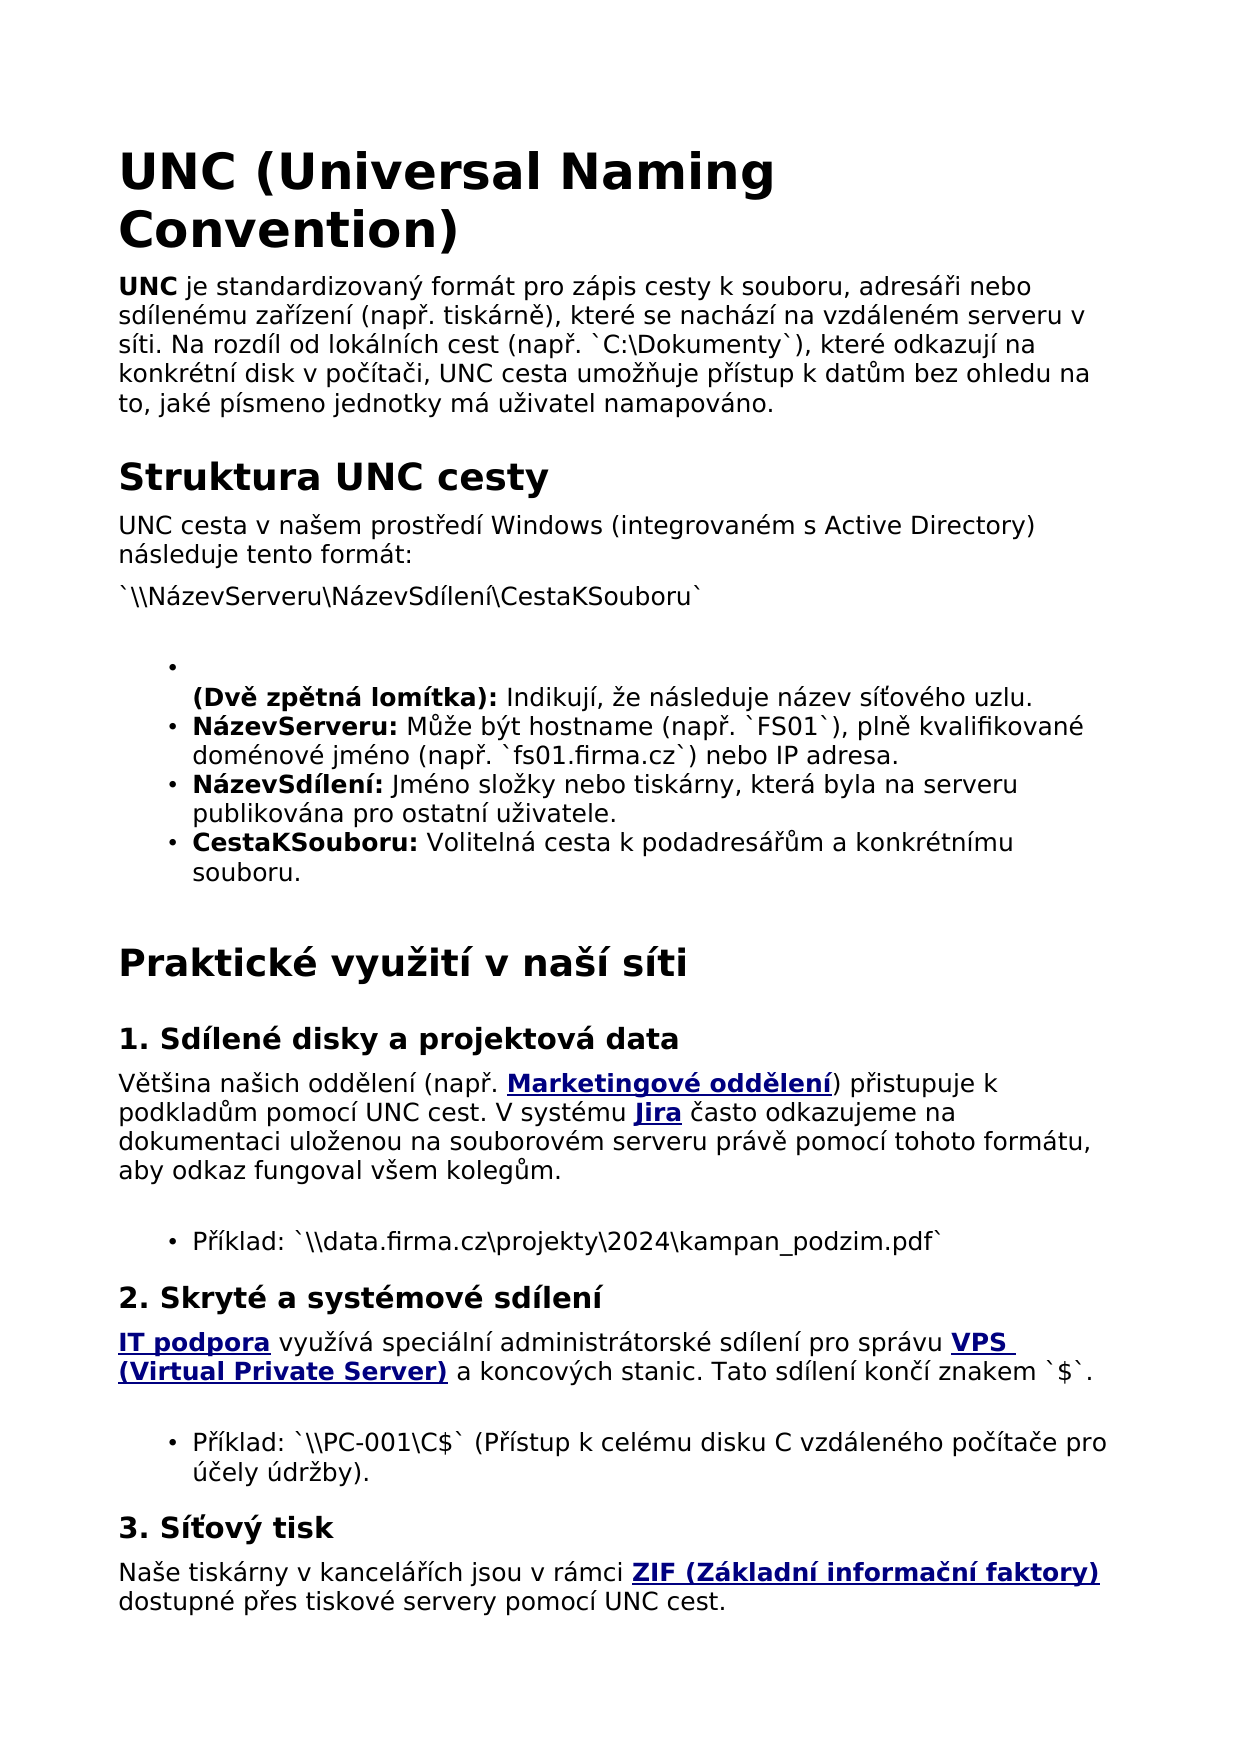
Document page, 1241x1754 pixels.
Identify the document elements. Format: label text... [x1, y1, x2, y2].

list (Dvě zpětná lomítka): Indikují, že následuje název síťového uzlu. [177, 653, 1122, 712]
list NázevServeru: Může být hostname (např. `FS01`), plně kvalifikované doménové jméno (např. `fs01.firma.cz`) nebo IP adresa. [177, 712, 1122, 770]
subtitle Praktické využití v naší síti [118, 941, 1122, 985]
text Většina našich oddělení (např. Marketingové oddělení) přistupuje k podkladům pomocí UNC cest. V systému Jira často odkazujeme na dokumentaci uloženou na souborovém serveru právě pomocí tohoto formátu, aby odkaz fungoval všem kolegům. [118, 1069, 1122, 1186]
list Příklad: `\\PC-001\C$` (Přístup k celému disku C vzdáleného počítače pro účely údržby). [177, 1428, 1122, 1487]
text IT podpora využívá speciální administrátorské sdílení pro správu VPS (Virtual Private Server) a koncových stanic. Tato sdílení končí znakem `$`. [118, 1328, 1122, 1387]
subtitle Struktura UNC cesty [118, 455, 1122, 499]
list Příklad: `\\data.firma.cz\projekty\2024\kampan_podzim.pdf` [177, 1228, 1122, 1257]
list NázevSdílení: Jméno složky nebo tiskárny, která byla na serveru publikována pro ostatní uživatele. [177, 770, 1122, 828]
text UNC cesta v našem prostředí Windows (integrovaném s Active Directory) následuje tento formát: [118, 512, 1122, 570]
subtitle UNC (Universal Naming Convention) [118, 143, 1122, 259]
subtitle 3. Síťový tisk [118, 1512, 1122, 1546]
subtitle 2. Skryté a systémové sdílení [118, 1282, 1122, 1316]
text UNC je standardizovaný formát pro zápis cesty k souboru, adresáři nebo sdílenému zařízení (např. tiskárně), které se nachází na vzdáleném serveru v síti. Na rozdíl od lokálních cest (např. `C:\Dokumenty`), které odkazují na konkrétní disk v počítači, UNC cesta umožňuje přístup k datům bez ohledu na to, jaké písmeno jednotky má uživatel namapováno. [118, 272, 1122, 418]
text Naše tiskárny v kancelářích jsou v rámci ZIF (Základní informační faktory) dostupné přes tiskové servery pomocí UNC cest. [118, 1558, 1122, 1617]
subtitle 1. Sdílené disky a projektová data [118, 1022, 1122, 1056]
list CestaKSouboru: Volitelná cesta k podadresářům a konkrétnímu souboru. [177, 828, 1122, 887]
text `\\NázevServeru\NázevSdílení\CestaKSouboru` [118, 582, 1122, 612]
